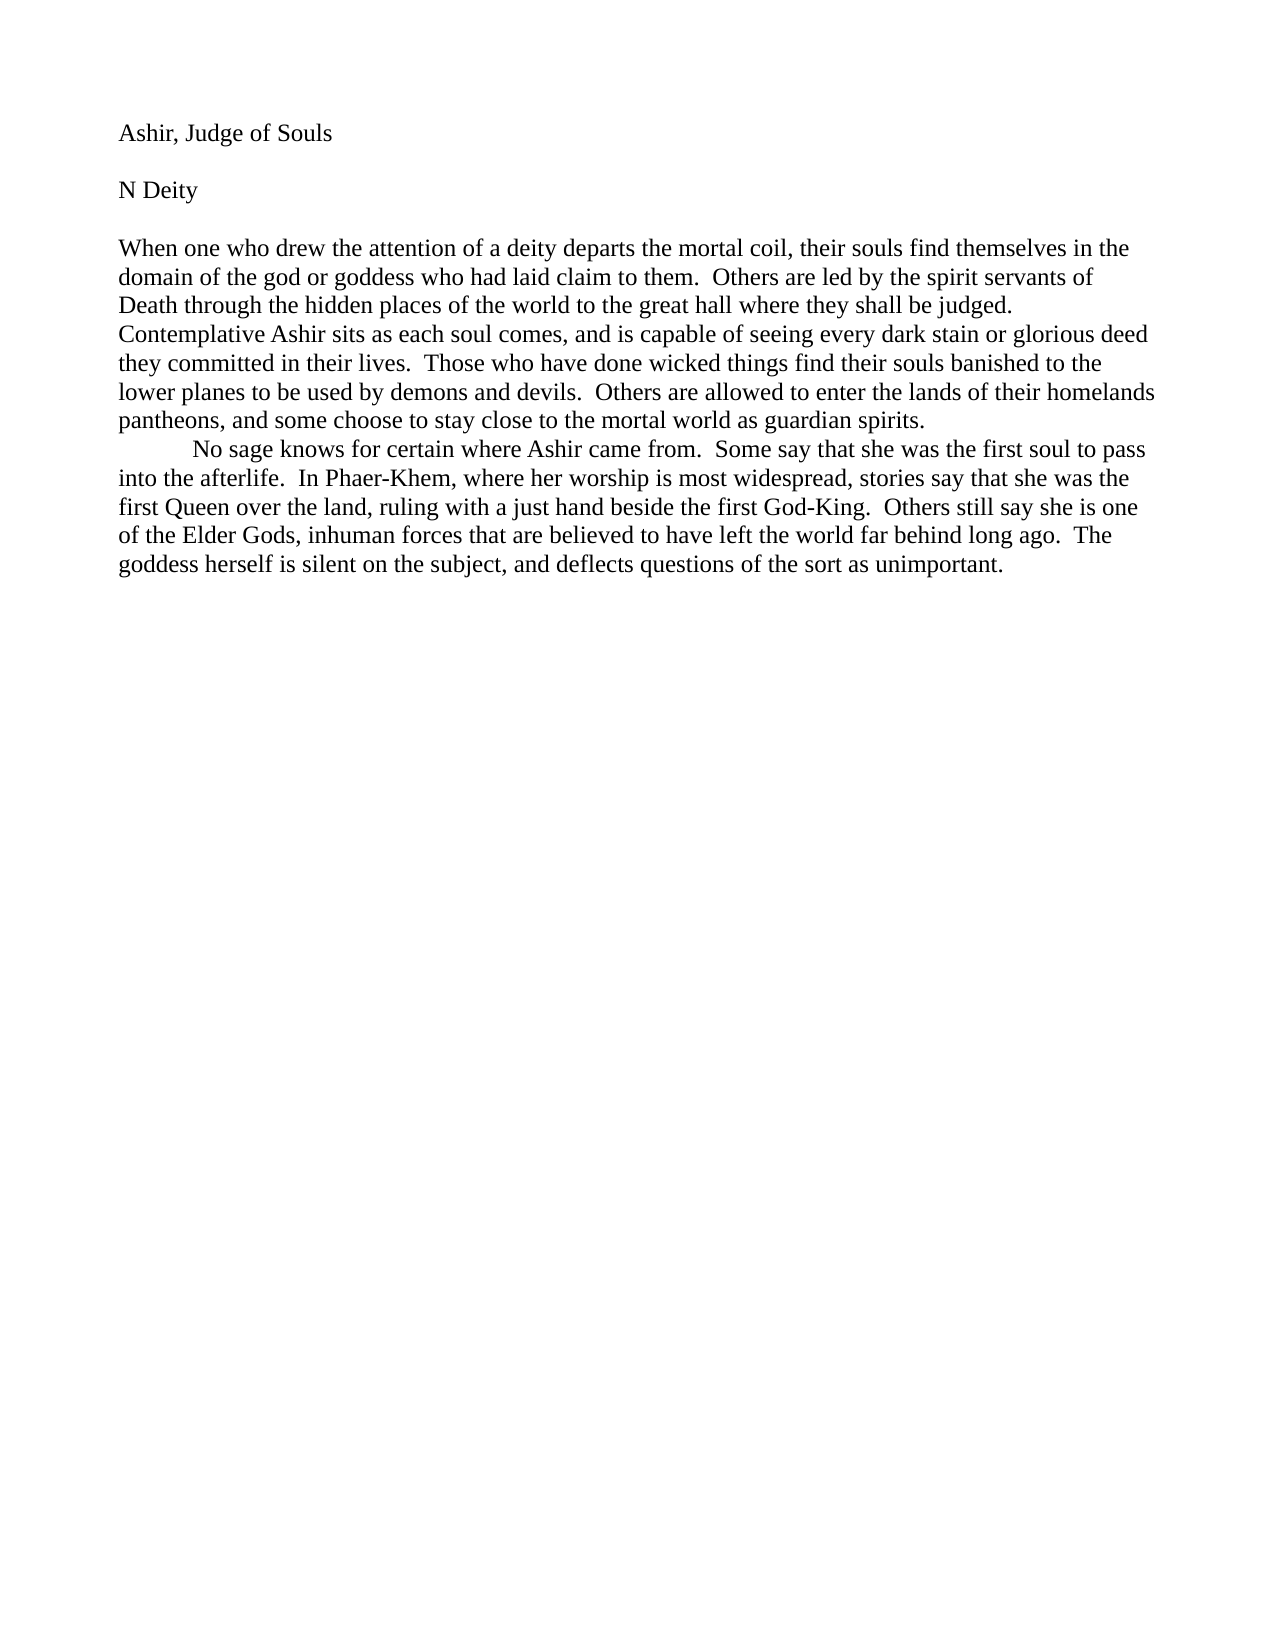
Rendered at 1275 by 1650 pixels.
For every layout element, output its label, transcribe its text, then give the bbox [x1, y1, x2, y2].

text N Deity [118, 176, 1157, 204]
text Ashir, Judge of Souls [118, 118, 1157, 147]
text When one who drew the attention of a deity departs the mortal coil, their souls find themselves in the domain of the god or goddess who had laid claim to them. Others are led by the spirit servants of Death through the hidden places of the world to the great hall where they shall be judged. Contemplative Ashir sits as each soul comes, and is capable of seeing every dark stain or glorious deed they committed in their lives. Those who have done wicked things find their souls banished to the lower planes to be used by demons and devils. Others are allowed to enter the lands of their homelands pantheons, and some choose to stay close to the mortal world as guardian spirits. [118, 233, 1157, 434]
text No sage knows for certain where Ashir came from. Some say that she was the first soul to pass into the afterlife. In Phaer-Khem, where her worship is most widespread, stories say that she was the first Queen over the land, ruling with a just hand beside the first God-King. Others still say she is one of the Elder Gods, inhuman forces that are believed to have left the world far behind long ago. The goddess herself is silent on the subject, and deflects questions of the sort as unimportant. [118, 434, 1157, 578]
